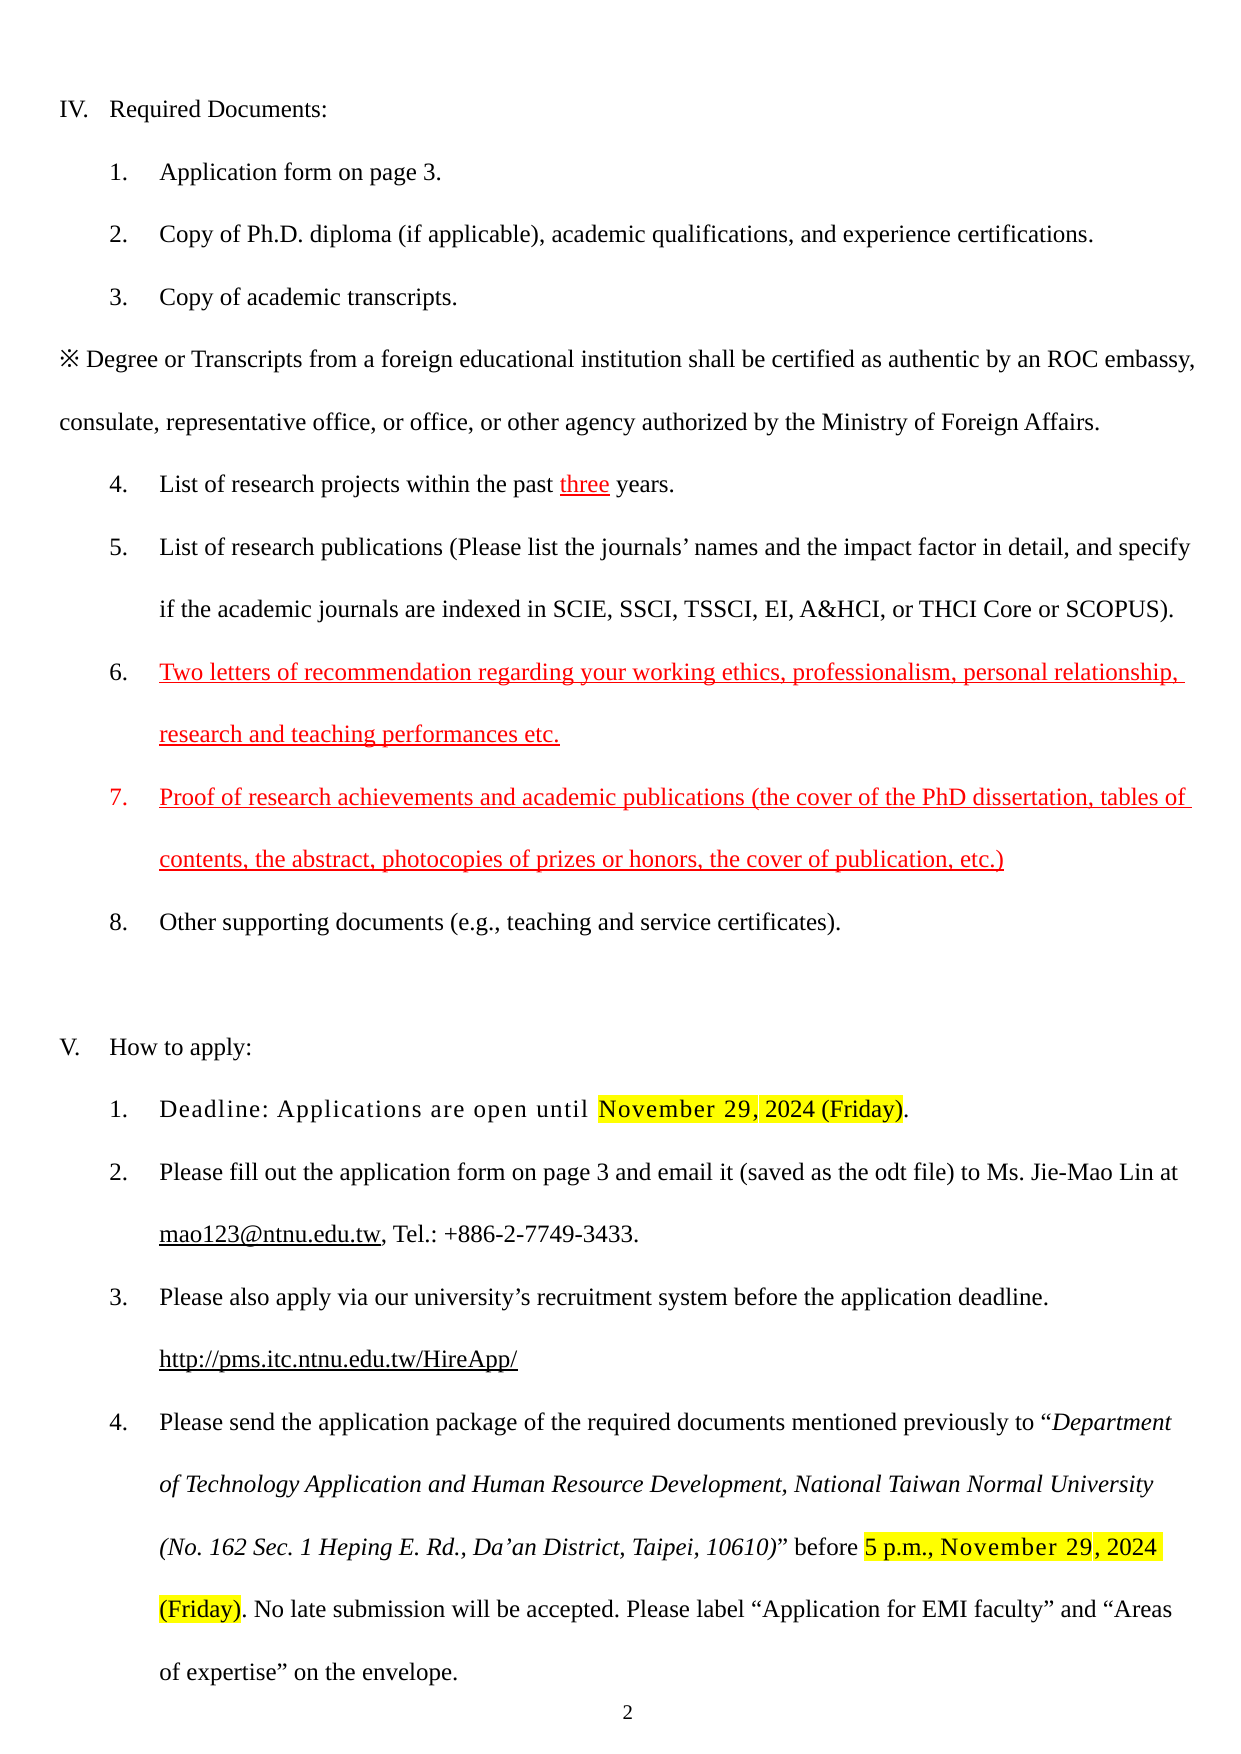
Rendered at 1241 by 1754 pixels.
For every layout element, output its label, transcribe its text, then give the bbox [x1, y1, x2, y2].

list Please also apply via our university’s recruitment system before the application deadline. http://pms.itc.ntnu.edu.tw/HireApp/ [109, 1255, 1196, 1380]
list Deadline: Applications are open until November 29, 2024 (Friday). [109, 1067, 1196, 1130]
list Please send the application package of the required documents mentioned previously to “Department of Technology Application and Human Resource Development, National Taiwan Normal University (No. 162 Sec. 1 Heping E. Rd., Da’an District, Taipei, 10610)” before 5 p.m., November 29, 2024 (Friday). No late submission will be accepted. Please label “Application for EMI faculty” and “Areas of expertise” on the envelope. [109, 1380, 1196, 1692]
list Please fill out the application form on page 3 and email it (saved as the odt file) to Ms. Jie-Mao Lin at mao123@ntnu.edu.tw, Tel.: +886-2-7749-3433. [109, 1130, 1196, 1255]
list Application form on page 3. [109, 130, 1196, 192]
list Other supporting documents (e.g., teaching and service certificates). [109, 880, 1196, 942]
list Copy of Ph.D. diploma (if applicable), academic qualifications, and experience certifications. [109, 192, 1196, 255]
list Two letters of recommendation regarding your working ethics, professionalism, personal relationship, research and teaching performances etc. [109, 630, 1196, 755]
list Required Documents: [59, 67, 1196, 130]
list Copy of academic transcripts. [109, 255, 1196, 317]
list How to apply: [59, 1005, 1196, 1067]
list List of research publications (Please list the journals’ names and the impact factor in detail, and specify if the academic journals are indexed in SCIE, SSCI, TSSCI, EI, A&HCI, or THCI Core or SCOPUS). [109, 505, 1196, 630]
list Proof of research achievements and academic publications (the cover of the PhD dissertation, tables of contents, the abstract, photocopies of prizes or honors, the cover of publication, etc.) [109, 755, 1196, 880]
list List of research projects within the past three years. [109, 442, 1196, 505]
text ※ Degree or Transcripts from a foreign educational institution shall be certified as authentic by an ROC embassy, consulate, representative office, or office, or other agency authorized by the Ministry of Foreign Affairs. [59, 317, 1196, 442]
